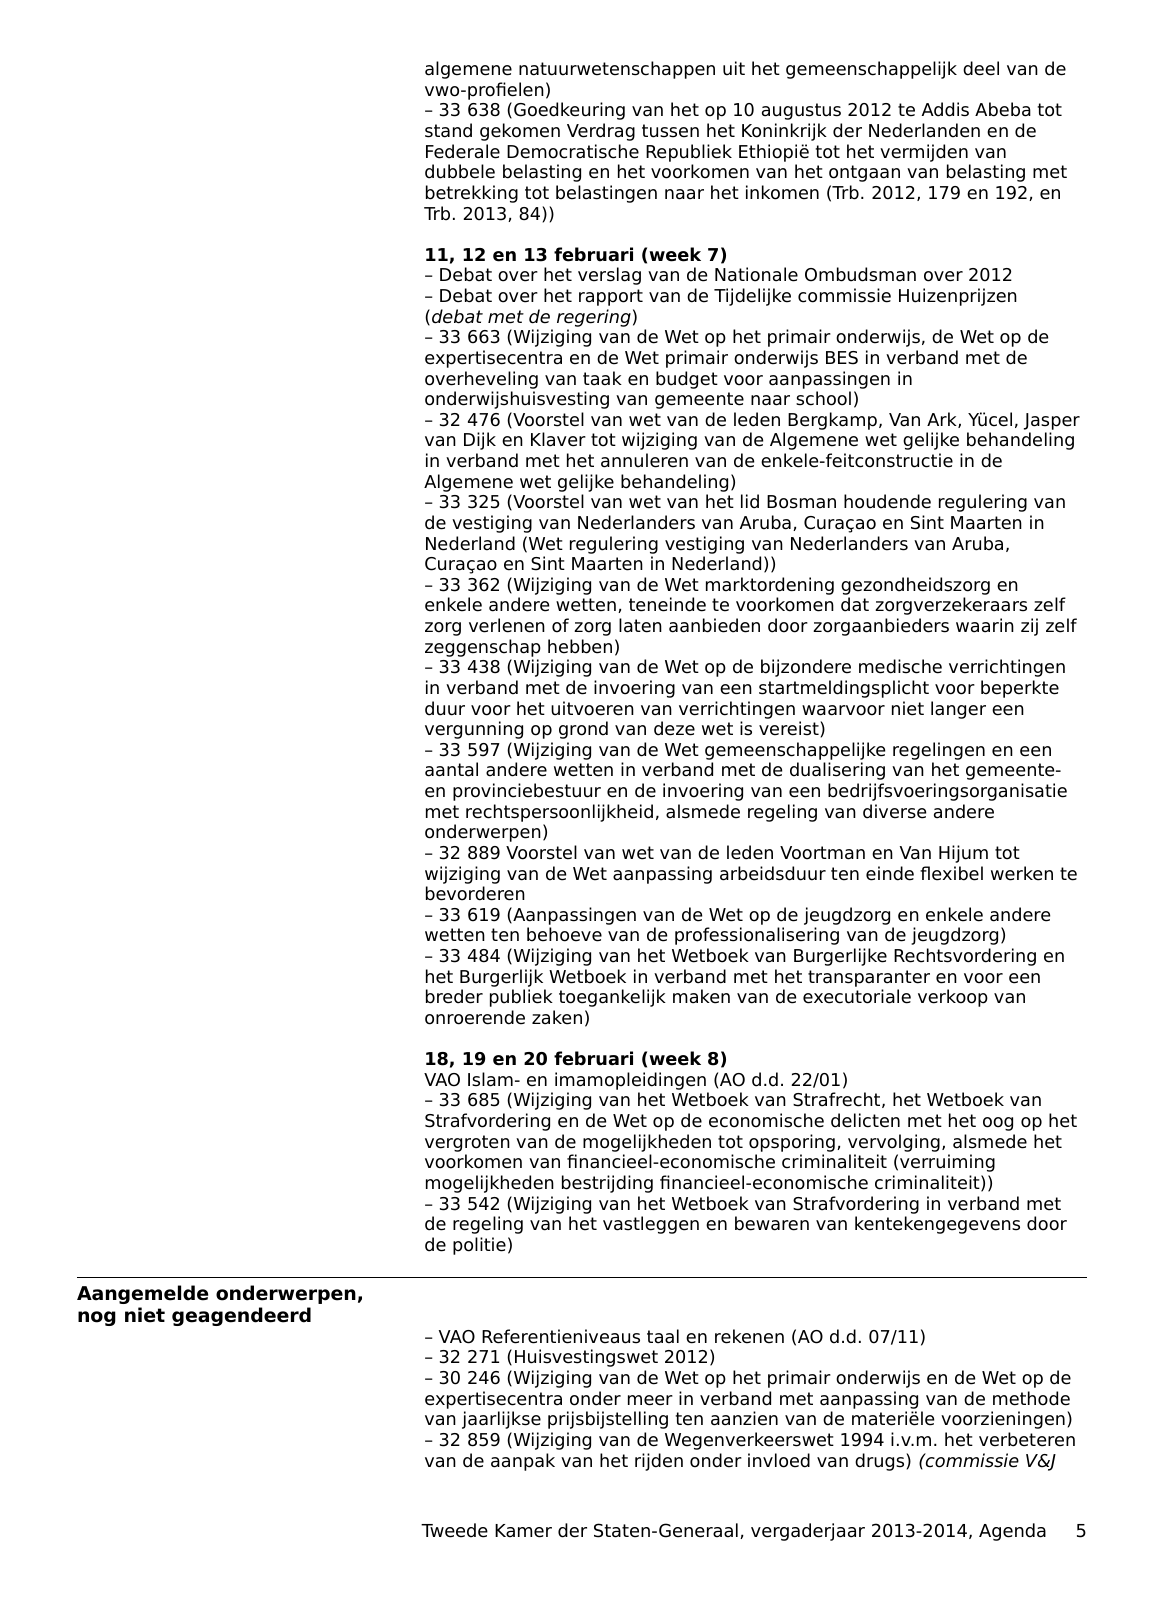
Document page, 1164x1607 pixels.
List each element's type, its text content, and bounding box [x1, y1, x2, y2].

table_cell [77, 1049, 401, 1070]
table_cell VAO Islam- en imamopleidingen (AO d.d. 22/01) [418, 1070, 1087, 1090]
table_header Aangemelde onderwerpen, nog niet geagendeerd [77, 1278, 401, 1327]
table_cell [401, 224, 418, 245]
table_cell 11, 12 en 13 februari (week 7) [418, 245, 1087, 265]
table_cell [401, 100, 418, 224]
table_cell [401, 245, 418, 265]
table_cell [401, 492, 418, 575]
table_cell [77, 492, 401, 575]
table_cell [77, 1090, 401, 1193]
table_cell – 33 542 (Wijziging van het Wetboek van Strafvordering in verband met de regeling van het vastleggen en bewaren van kentekengegevens door de politie) [418, 1194, 1087, 1255]
table_cell [401, 575, 418, 657]
table_cell [401, 946, 418, 1028]
table_cell [401, 1430, 418, 1471]
table_cell – 32 859 (Wijziging van de Wegenverkeerswet 1994 i.v.m. het verbeteren van de aanpak van het rijden onder invloed van drugs) (commissie V&J [418, 1430, 1087, 1471]
table_cell – Debat over het rapport van de Tijdelijke commissie Huizenprijzen (debat met de regering) [418, 286, 1087, 327]
table_cell [401, 327, 418, 410]
table_cell [401, 1368, 418, 1430]
table_cell [77, 657, 401, 740]
table_cell – Debat over het verslag van de Nationale Ombudsman over 2012 [418, 265, 1087, 286]
table_cell – 33 638 (Goedkeuring van het op 10 augustus 2012 te Addis Abeba tot stand gekomen Verdrag tussen het Koninkrijk der Nederlanden en de Federale Democratische Republiek Ethiopië tot het vermijden van dubbele belasting en het voorkomen van het ontgaan van belasting met betrekking tot belastingen naar het inkomen (Trb. 2012, 179 en 192, en Trb. 2013, 84)) [418, 100, 1087, 224]
table_cell – 32 889 Voorstel van wet van de leden Voortman en Van Hijum tot wijziging van de Wet aanpassing arbeidsduur ten einde flexibel werken te bevorderen [418, 843, 1087, 905]
table_cell [77, 575, 401, 657]
table_cell [77, 245, 401, 265]
table_cell [401, 265, 418, 286]
table_cell [77, 410, 401, 492]
table_cell [401, 286, 418, 327]
table_cell [77, 224, 401, 245]
table_header [401, 1278, 418, 1327]
table_cell – 33 685 (Wijziging van het Wetboek van Strafrecht, het Wetboek van Strafvordering en de Wet op de economische delicten met het oog op het vergroten van de mogelijkheden tot opsporing, vervolging, alsmede het voorkomen van financieel-economische criminaliteit (verruiming mogelijkheden bestrijding financieel-economische criminaliteit)) [418, 1090, 1087, 1193]
table_cell [401, 1029, 418, 1049]
table_cell [77, 100, 401, 224]
table_cell [77, 843, 401, 905]
table_cell [401, 740, 418, 843]
table_cell – 33 325 (Voorstel van wet van het lid Bosman houdende regulering van de vestiging van Nederlanders van Aruba, Curaçao en Sint Maarten in Nederland (Wet regulering vestiging van Nederlanders van Aruba, Curaçao en Sint Maarten in Nederland)) [418, 492, 1087, 575]
table_cell [77, 1368, 401, 1430]
table_cell – VAO Referentieniveaus taal en rekenen (AO d.d. 07/11) [418, 1327, 1087, 1347]
table_cell [77, 265, 401, 286]
table_cell [401, 843, 418, 905]
table_cell [77, 1029, 401, 1049]
table_cell – 33 663 (Wijziging van de Wet op het primair onderwijs, de Wet op de expertisecentra en de Wet primair onderwijs BES in verband met de overheveling van taak en budget voor aanpassingen in onderwijshuisvesting van gemeente naar school) [418, 327, 1087, 410]
table_cell [77, 1194, 401, 1255]
table_cell [77, 59, 401, 100]
table_cell 18, 19 en 20 februari (week 8) [418, 1049, 1087, 1070]
table_cell [401, 410, 418, 492]
table_cell [401, 657, 418, 740]
table_cell [77, 740, 401, 843]
table_cell – 33 438 (Wijziging van de Wet op de bijzondere medische verrichtingen in verband met de invoering van een startmeldingsplicht voor beperkte duur voor het uitvoeren van verrichtingen waarvoor niet langer een vergunning op grond van deze wet is vereist) [418, 657, 1087, 740]
table_cell [418, 1029, 1087, 1049]
table_cell [401, 1194, 418, 1255]
table_cell [401, 1348, 418, 1368]
table_cell – 30 246 (Wijziging van de Wet op het primair onderwijs en de Wet op de expertisecentra onder meer in verband met aanpassing van de methode van jaarlijkse prijsbijstelling ten aanzien van de materiële voorzieningen) [418, 1368, 1087, 1430]
table_cell [401, 1049, 418, 1070]
table_cell [77, 905, 401, 946]
table_cell – 32 476 (Voorstel van wet van de leden Bergkamp, Van Ark, Yücel, Jasper van Dijk en Klaver tot wijziging van de Algemene wet gelijke behandeling in verband met het annuleren van de enkele-feitconstructie in de Algemene wet gelijke behandeling) [418, 410, 1087, 492]
table_cell [401, 1070, 418, 1090]
table_cell – 32 271 (Huisvestingswet 2012) [418, 1348, 1087, 1368]
table_cell [77, 1070, 401, 1090]
table_cell [401, 59, 418, 100]
table_cell [77, 1327, 401, 1347]
table_cell [77, 1348, 401, 1368]
table_cell [418, 224, 1087, 245]
table_cell [401, 905, 418, 946]
table_cell [401, 1090, 418, 1193]
table_cell [77, 286, 401, 327]
table_cell – 33 619 (Aanpassingen van de Wet op de jeugdzorg en enkele andere wetten ten behoeve van de professionalisering van de jeugdzorg) [418, 905, 1087, 946]
table_header [418, 1278, 1087, 1327]
table_cell [77, 327, 401, 410]
table_cell [77, 946, 401, 1028]
table_cell – 33 597 (Wijziging van de Wet gemeenschappelijke regelingen en een aantal andere wetten in verband met de dualisering van het gemeente- en provinciebestuur en de invoering van een bedrijfsvoeringsorganisatie met rechtspersoonlijkheid, alsmede regeling van diverse andere onderwerpen) [418, 740, 1087, 843]
table_cell [77, 1430, 401, 1471]
table_cell – 33 484 (Wijziging van het Wetboek van Burgerlijke Rechtsvordering en het Burgerlijk Wetboek in verband met het transparanter en voor een breder publiek toegankelijk maken van de executoriale verkoop van onroerende zaken) [418, 946, 1087, 1028]
table_cell [401, 1327, 418, 1347]
table_cell algemene natuurwetenschappen uit het gemeenschappelijk deel van de vwo-profielen) [418, 59, 1087, 100]
table_cell – 33 362 (Wijziging van de Wet marktordening gezondheidszorg en enkele andere wetten, teneinde te voorkomen dat zorgverzekeraars zelf zorg verlenen of zorg laten aanbieden door zorgaanbieders waarin zij zelf zeggenschap hebben) [418, 575, 1087, 657]
